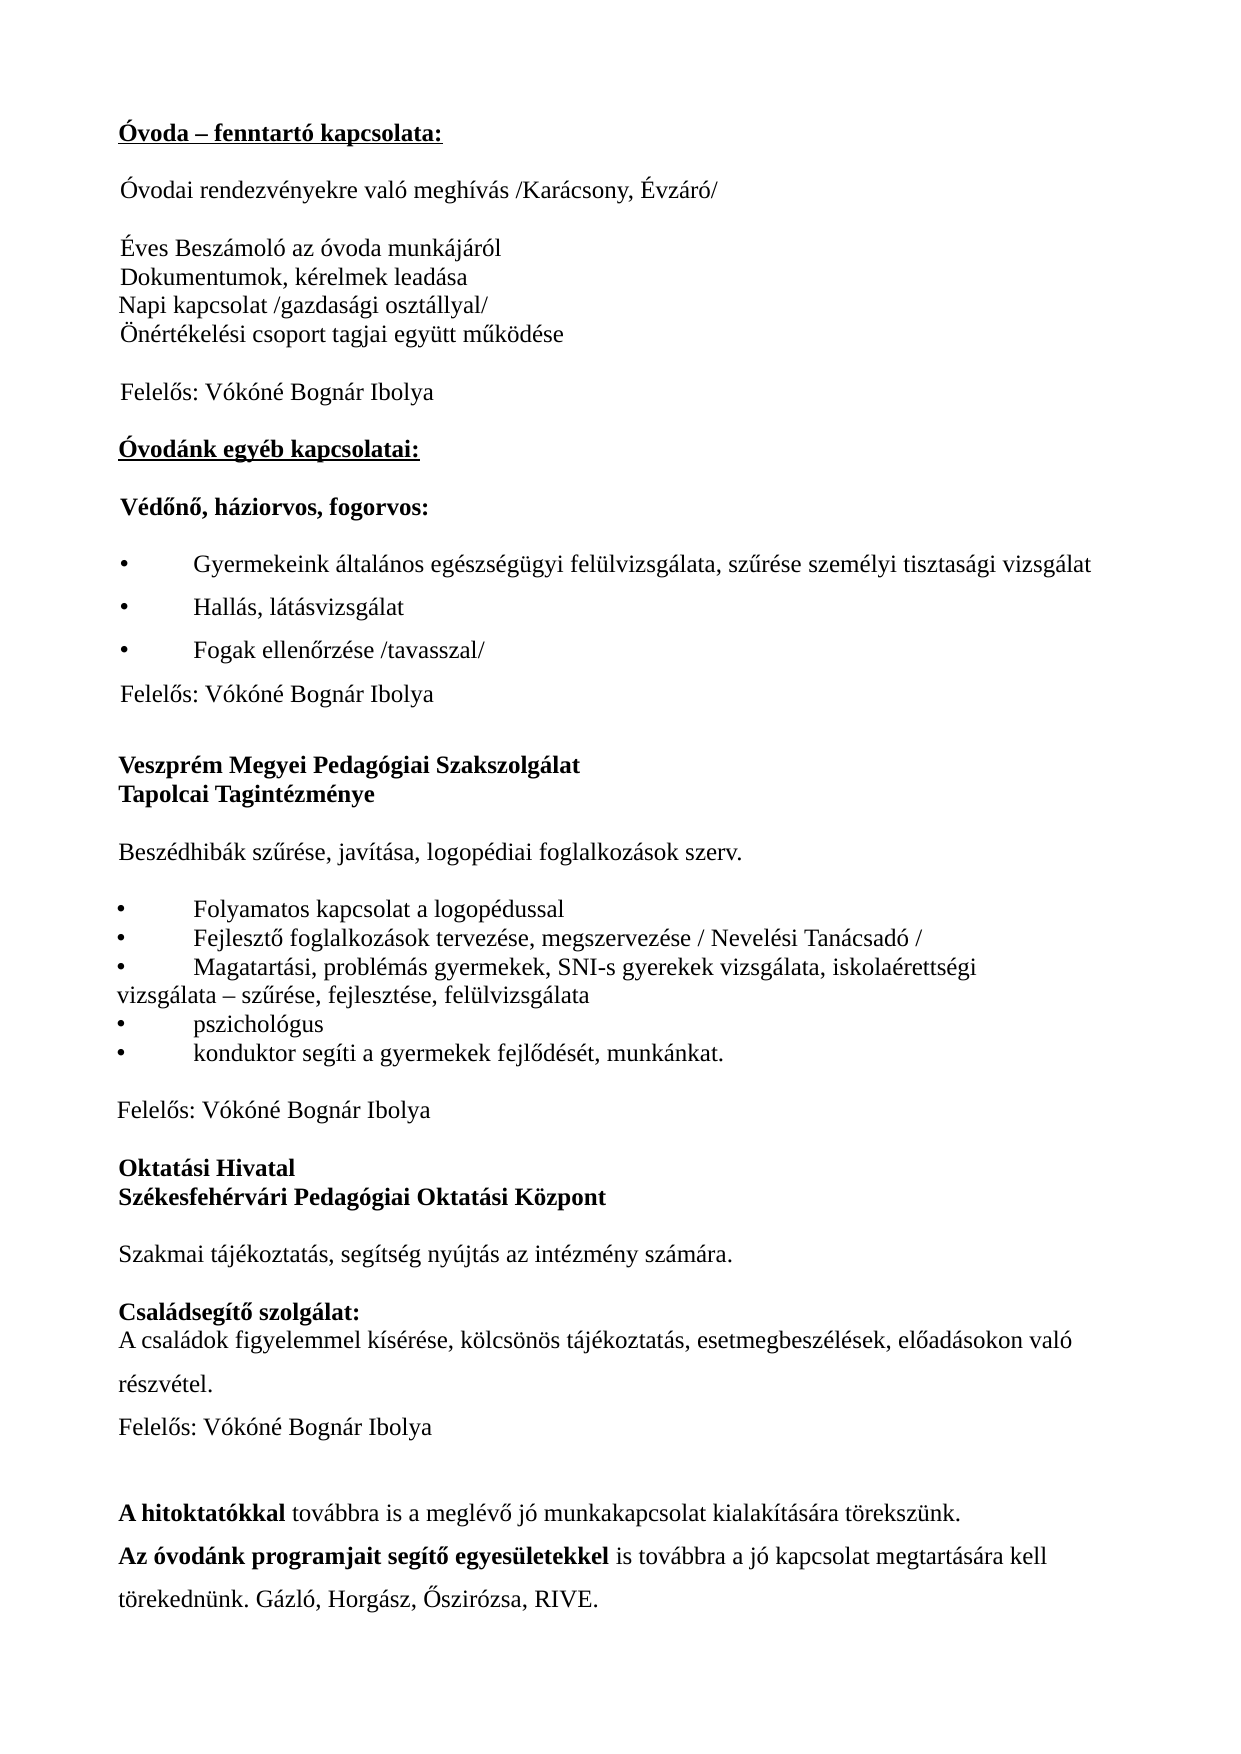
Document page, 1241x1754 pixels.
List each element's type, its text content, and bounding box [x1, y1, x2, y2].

text Önértékelési csoport tagjai együtt működése [120, 319, 1122, 348]
list Gyermekeink általános egészségügyi felülvizsgálata, szűrése személyi tisztasági vizsgálat [120, 549, 1122, 578]
list vizsgálata – szűrése, fejlesztése, felülvizsgálata [117, 981, 1122, 1009]
text Felelős: Vókóné Bognár Ibolya [118, 1412, 1122, 1441]
text Székesfehérvári Pedagógiai Oktatási Központ [118, 1182, 1122, 1211]
text Védőnő, háziorvos, fogorvos: [120, 492, 1122, 521]
text A családok figyelemmel kísérése, kölcsönös tájékoztatás, esetmegbeszélések, előadásokon való részvétel. [118, 1326, 1122, 1397]
list Hallás, látásvizsgálat [120, 592, 1122, 621]
text Szakmai tájékoztatás, segítség nyújtás az intézmény számára. [118, 1239, 1122, 1268]
list konduktor segíti a gyermekek fejlődését, munkánkat. [117, 1038, 1122, 1067]
list pszichológus [117, 1009, 1122, 1038]
text Felelős: Vókóné Bognár Ibolya [120, 679, 1122, 707]
text A hitoktatókkal továbbra is a meglévő jó munkakapcsolat kialakítására törekszünk. [118, 1498, 1122, 1527]
text Óvodai rendezvényekre való meghívás /Karácsony, Évzáró/ [120, 176, 1122, 204]
list Folyamatos kapcsolat a logopédussal [117, 894, 1122, 923]
text Óvoda – fenntartó kapcsolata: [118, 118, 1122, 147]
text Családsegítő szolgálat: [118, 1297, 1122, 1326]
list Felelős: Vókóné Bognár Ibolya [117, 1067, 1122, 1124]
list Magatartási, problémás gyermekek, SNI-s gyerekek vizsgálata, iskolaérettségi [117, 952, 1122, 981]
list Fejlesztő foglalkozások tervezése, megszervezése / Nevelési Tanácsadó / [117, 923, 1122, 952]
text Éves Beszámoló az óvoda munkájáról [120, 233, 1122, 262]
text Az óvodánk programjait segítő egyesületekkel is továbbra a jó kapcsolat megtartására kell törekednünk. Gázló, Horgász, Őszirózsa, RIVE. [118, 1541, 1122, 1613]
list Fogak ellenőrzése /tavasszal/ [120, 636, 1122, 664]
text Oktatási Hivatal [118, 1153, 1122, 1182]
text Napi kapcsolat /gazdasági osztállyal/ [118, 291, 1122, 319]
text Óvodánk egyéb kapcsolatai: [118, 434, 1122, 463]
text Dokumentumok, kérelmek leadása [120, 262, 1122, 291]
text Felelős: Vókóné Bognár Ibolya [120, 348, 1122, 406]
text Beszédhibák szűrése, javítása, logopédiai foglalkozások szerv. [118, 837, 1122, 866]
text Tapolcai Tagintézménye [118, 779, 1122, 808]
text Veszprém Megyei Pedagógiai Szakszolgálat [118, 751, 1122, 779]
